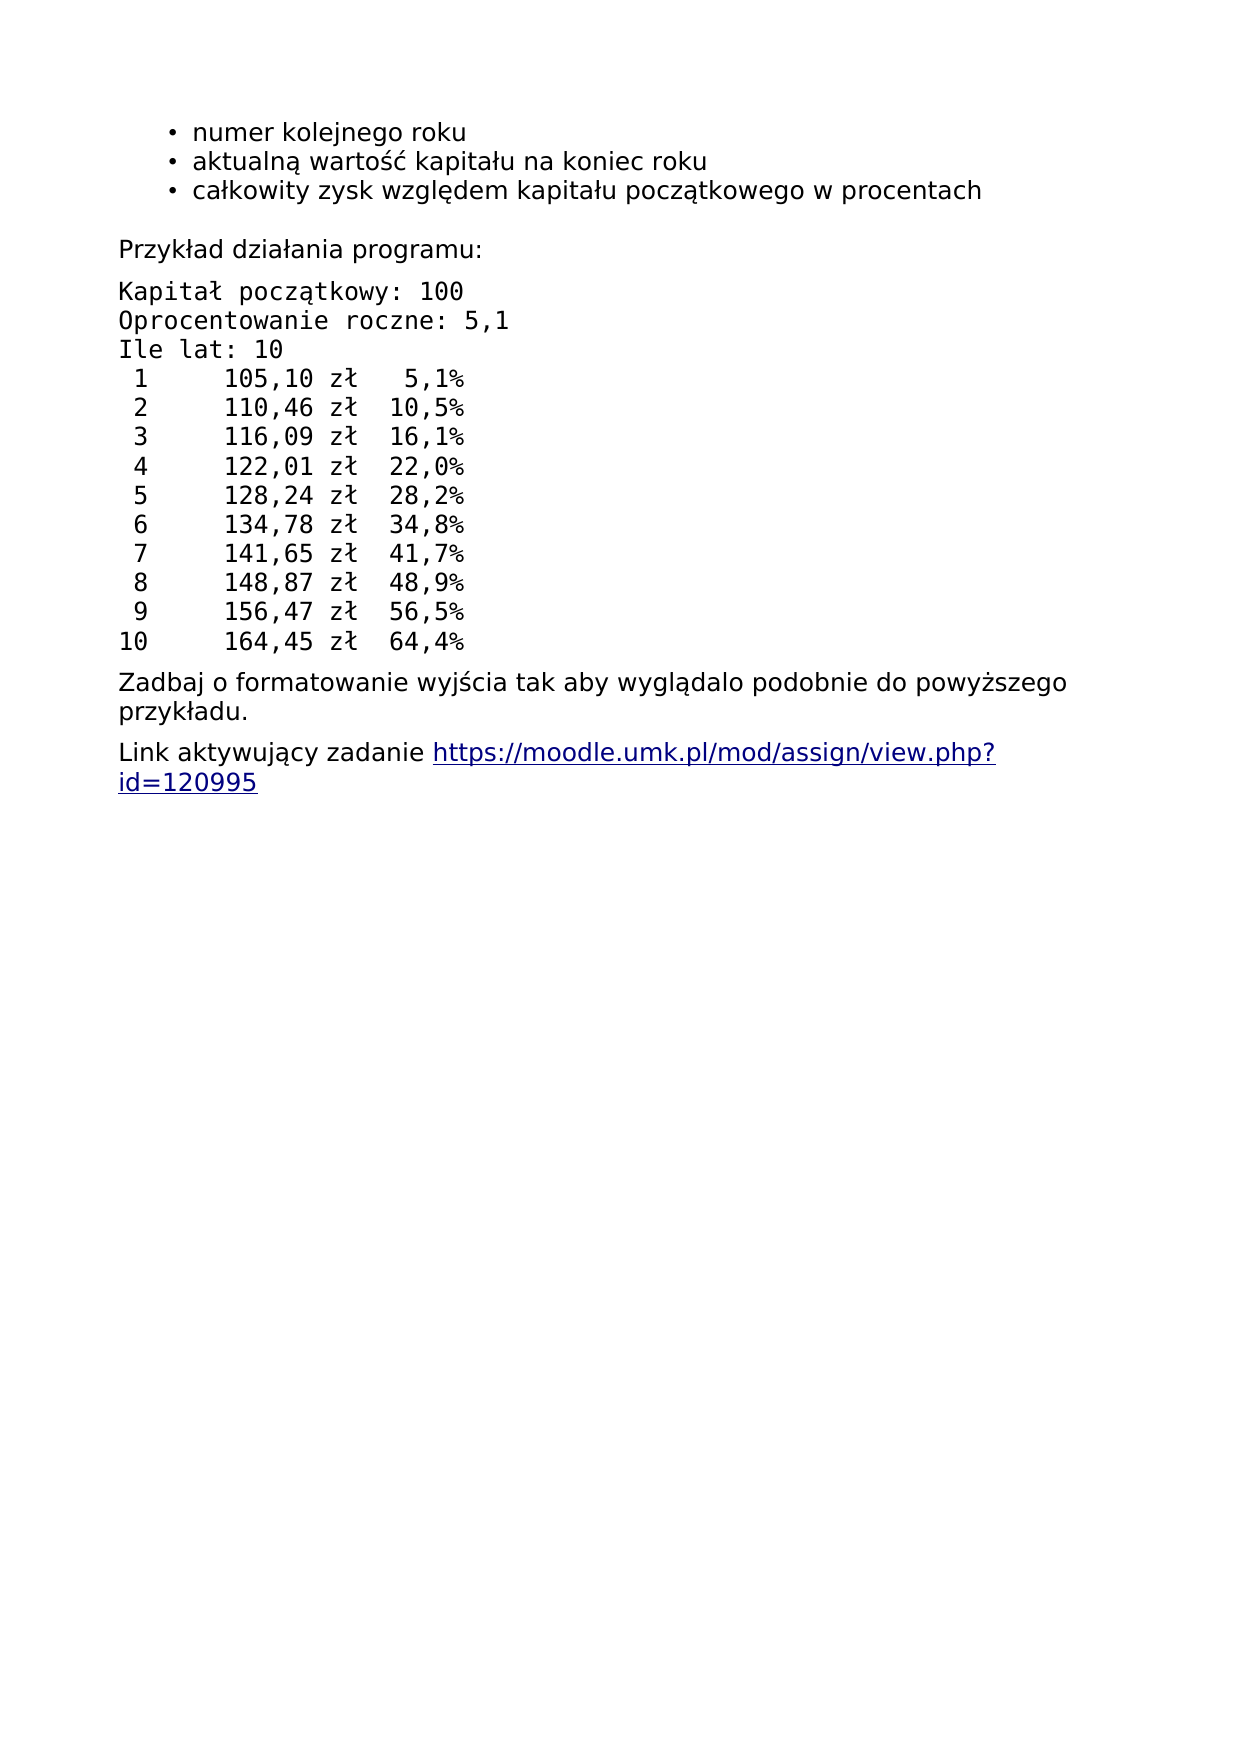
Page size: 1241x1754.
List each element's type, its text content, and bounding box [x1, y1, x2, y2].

list aktualną wartość kapitału na koniec roku [177, 147, 1122, 176]
text Link aktywujący zadanie https://moodle.umk.pl/mod/assign/view.php?id=120995 [118, 738, 1122, 797]
text Zadbaj o formatowanie wyjścia tak aby wyglądalo podobnie do powyższego przykładu. [118, 668, 1122, 726]
text Przykład działania programu: [118, 235, 1122, 264]
list całkowity zysk względem kapitału początkowego w procentach [177, 176, 1122, 206]
text Kapitał początkowy: 100 Oprocentowanie roczne: 5,1 Ile lat: 10 1 105,10 zł 5,1% 2 110,46 zł 10,5% 3 116,09 zł 16,1% 4 122,01 zł 22,0% 5 128,24 zł 28,2% 6 134,78 zł 34,8% 7 141,65 zł 41,7% 8 148,87 zł 48,9% 9 156,47 zł 56,5% 10 164,45 zł 64,4% [118, 277, 1122, 656]
list numer kolejnego roku [177, 118, 1122, 147]
